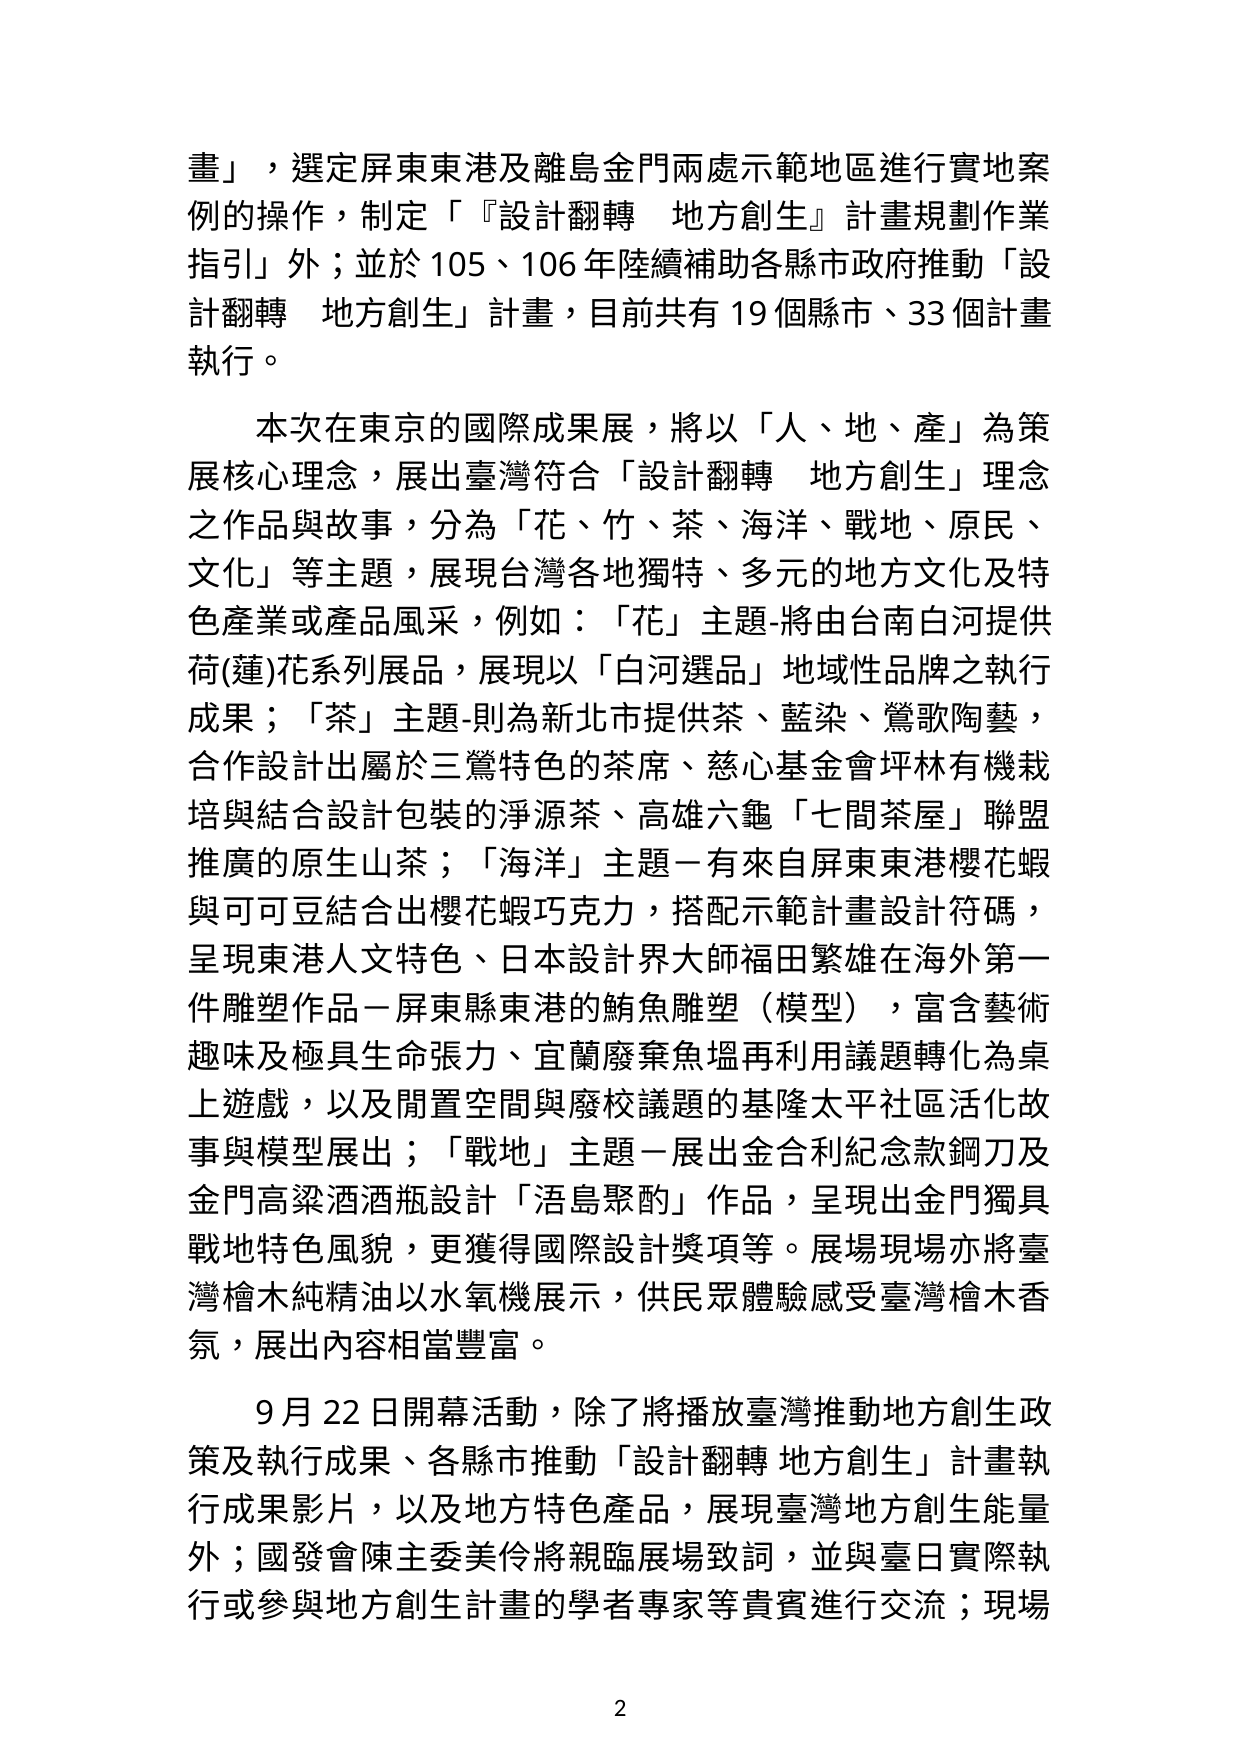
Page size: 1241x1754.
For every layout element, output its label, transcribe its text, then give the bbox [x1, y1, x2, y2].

text 畫」，選定屏東東港及離島金門兩處示範地區進行實地案例的操作，制定「『設計翻轉 地方創生』計畫規劃作業指引」外；並於105、106年陸續補助各縣市政府推動「設計翻轉 地方創生」計畫，目前共有19個縣市、33個計畫執行。 [187, 142, 1053, 383]
text 9月22日開幕活動，除了將播放臺灣推動地方創生政策及執行成果、各縣市推動「設計翻轉 地方創生」計畫執行成果影片，以及地方特色產品，展現臺灣地方創生能量外；國發會陳主委美伶將親臨展場致詞，並與臺日實際執行或參與地方創生計畫的學者專家等貴賓進行交流；現場也安排2位茶師演繹臺灣茶文化，以及進行茶藝表演，期望透過國際展出機會，促進國際之間城市行銷、經驗交流，以及汲取國外優良經驗。 [187, 1386, 1053, 1627]
text 本次在東京的國際成果展，將以「人、地、產」為策展核心理念，展出臺灣符合「設計翻轉 地方創生」理念之作品與故事，分為「花、竹、茶、海洋、戰地、原民、文化」等主題，展現台灣各地獨特、多元的地方文化及特色產業或產品風采，例如：「花」主題-將由台南白河提供荷(蓮)花系列展品，展現以「白河選品」地域性品牌之執行成果；「茶」主題-則為新北市提供茶、藍染、鶯歌陶藝，合作設計出屬於三鶯特色的茶席、慈心基金會坪林有機栽培與結合設計包裝的淨源茶、高雄六龜「七間茶屋」聯盟推廣的原生山茶；「海洋」主題－有來自屏東東港櫻花蝦與可可豆結合出櫻花蝦巧克力，搭配示範計畫設計符碼，呈現東港人文特色、日本設計界大師福田繁雄在海外第一件雕塑作品－屏東縣東港的鮪魚雕塑（模型），富含藝術趣味及極具生命張力、宜蘭廢棄魚塭再利用議題轉化為桌上遊戲，以及閒置空間與廢校議題的基隆太平社區活化故事與模型展出；「戰地」主題－展出金合利紀念款鋼刀及金門高粱酒酒瓶設計「浯島聚酌」作品，呈現出金門獨具戰地特色風貌，更獲得國際設計獎項等。展場現場亦將臺灣檜木純精油以水氧機展示，供民眾體驗感受臺灣檜木香氛，展出內容相當豐富。 [187, 402, 1053, 1367]
